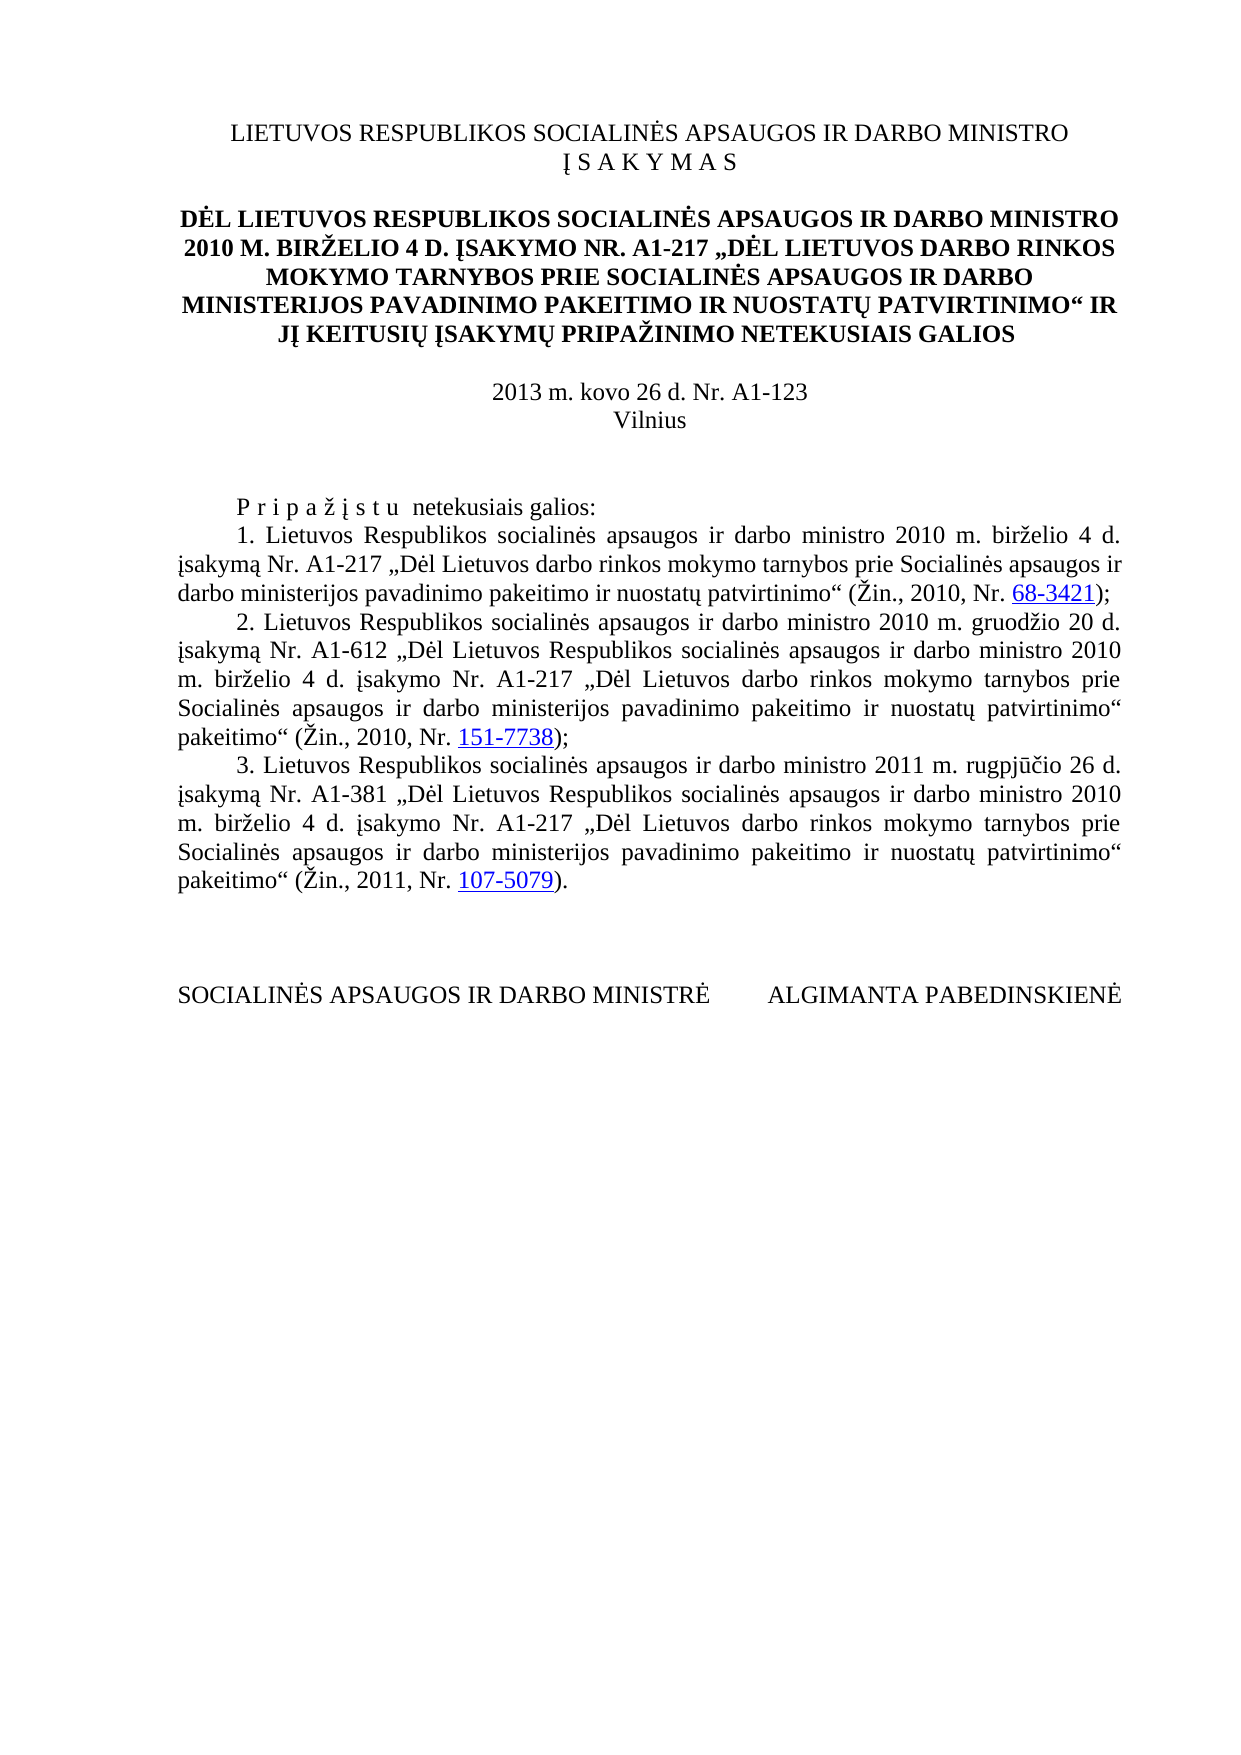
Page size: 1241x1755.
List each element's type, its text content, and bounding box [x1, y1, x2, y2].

text Pripažįstu netekusiais galios: [177, 492, 1122, 521]
text Vilnius [177, 406, 1122, 434]
text 2. Lietuvos Respublikos socialinės apsaugos ir darbo ministro 2010 m. gruodžio 20 d. įsakymą Nr. A1-612 „Dėl Lietuvos Respublikos socialinės apsaugos ir darbo ministro 2010 m. birželio 4 d. įsakymo Nr. A1-217 „Dėl Lietuvos darbo rinkos mokymo tarnybos prie Socialinės apsaugos ir darbo ministerijos pavadinimo pakeitimo ir nuostatų patvirtinimo“ pakeitimo“ (Žin., 2010, Nr. 151-7738); [177, 607, 1122, 751]
text 3. Lietuvos Respublikos socialinės apsaugos ir darbo ministro 2011 m. rugpjūčio 26 d. įsakymą Nr. A1-381 „Dėl Lietuvos Respublikos socialinės apsaugos ir darbo ministro 2010 m. birželio 4 d. įsakymo Nr. A1-217 „Dėl Lietuvos darbo rinkos mokymo tarnybos prie Socialinės apsaugos ir darbo ministerijos pavadinimo pakeitimo ir nuostatų patvirtinimo“ pakeitimo“ (Žin., 2011, Nr. 107-5079). [177, 751, 1122, 894]
text DĖL lietuvos respublikos socialinės apsaugos ir darbo ministro 2010 m. birželio 4 d. įsakymo Nr. a1-217 „dėl lietuvos darbo rinkos mokymo tarnybos prie socialinės apsaugos ir darbo ministerijos pavadinimo pakeitimo ir nuostatų patvirtinimo“ ir jį keitusių įsakymų pripažinimo netekusiais galios [177, 204, 1122, 348]
text Į S A K Y M A S [177, 147, 1122, 176]
text Socialinės apsaugos ir darbo ministrė Algimanta Pabedinskienė [177, 981, 1122, 1009]
text 1. Lietuvos Respublikos socialinės apsaugos ir darbo ministro 2010 m. birželio 4 d. įsakymą Nr. A1-217 „Dėl Lietuvos darbo rinkos mokymo tarnybos prie Socialinės apsaugos ir darbo ministerijos pavadinimo pakeitimo ir nuostatų patvirtinimo“ (Žin., 2010, Nr. 68-3421); [177, 521, 1122, 607]
text LIETUVOS RESPUBLIKOS SOCIALINĖS APSAUGOS IR DARBO MINISTRO [177, 118, 1122, 147]
text 2013 m. kovo 26 d. Nr. A1-123 [177, 377, 1122, 406]
